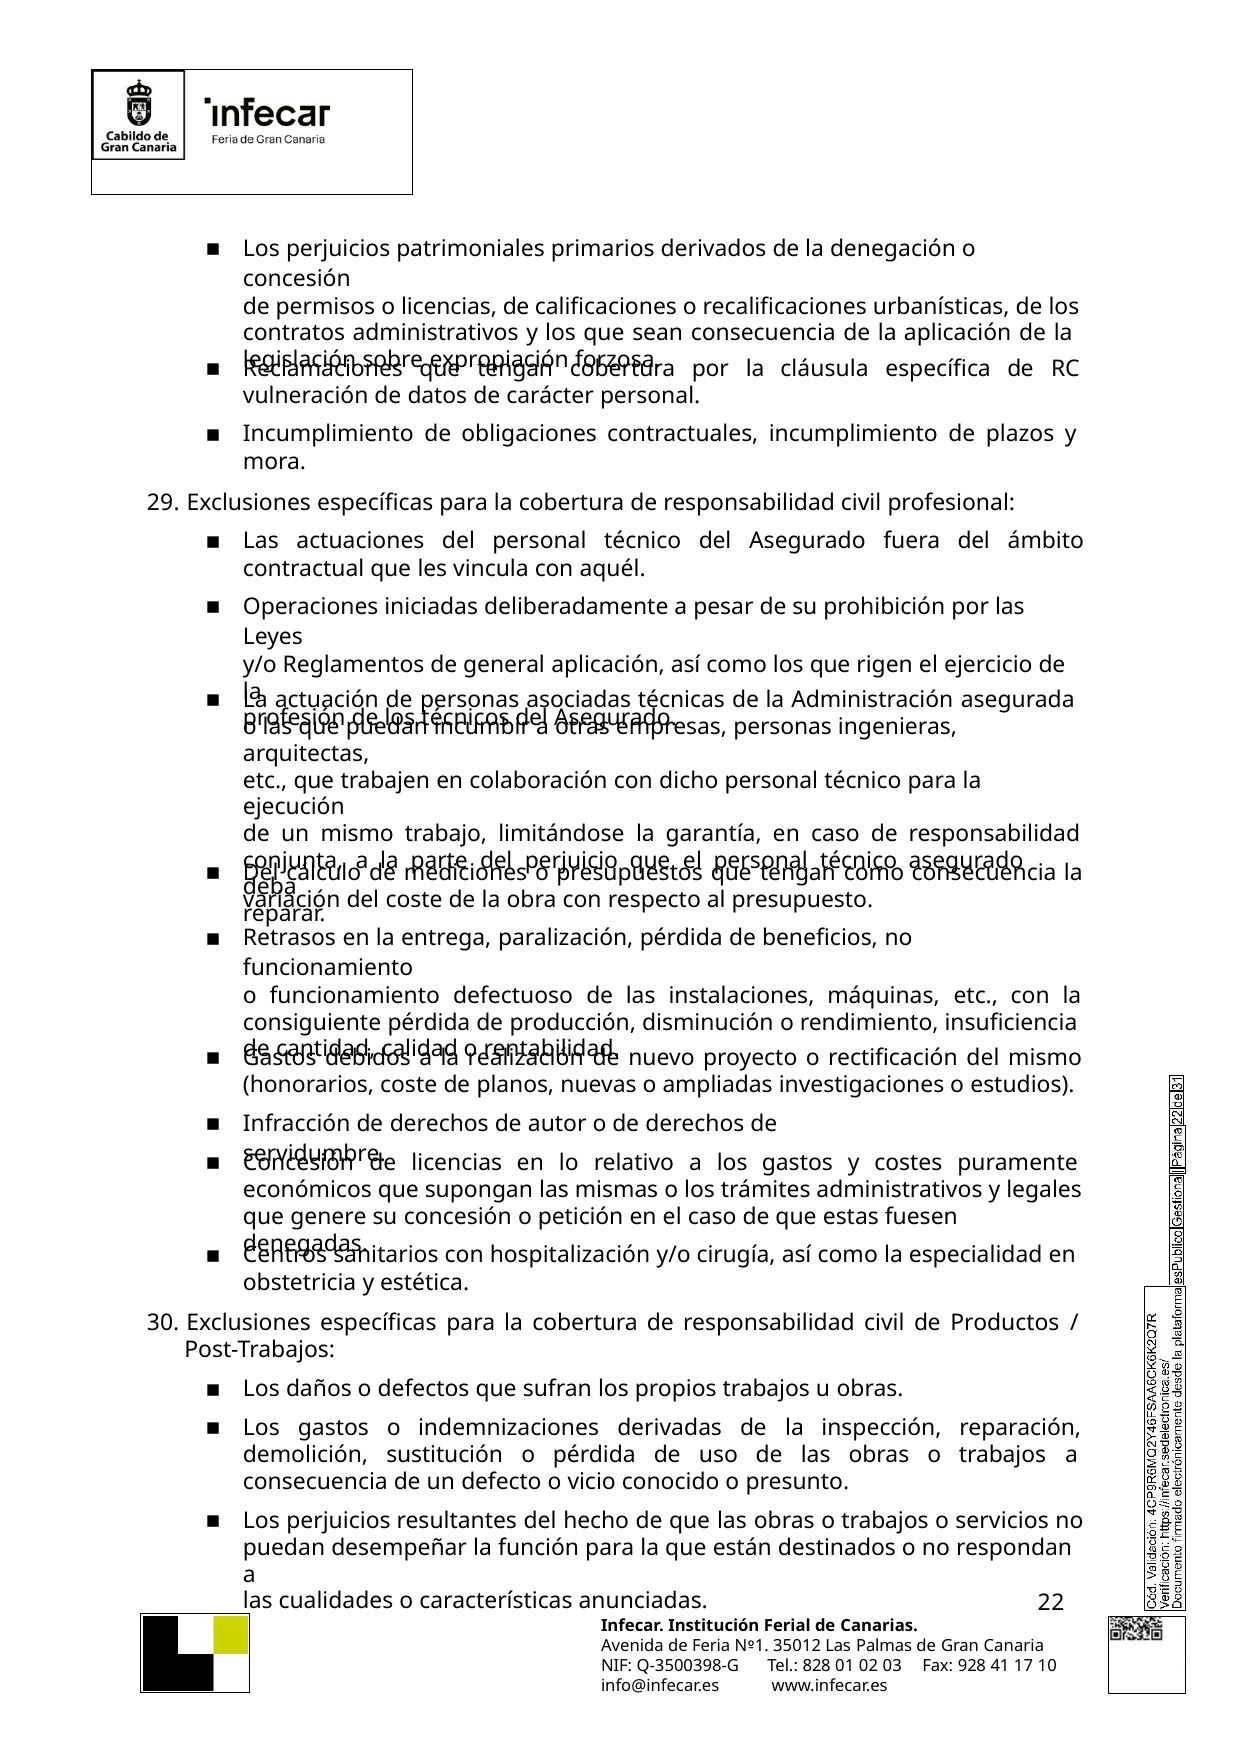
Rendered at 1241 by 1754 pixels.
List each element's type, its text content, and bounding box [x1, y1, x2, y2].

text ▪ [205, 1149, 241, 1175]
text de permisos o licencias, de calificaciones o recalificaciones urbanísticas, de los [243, 292, 1088, 319]
text Infracción de derechos de autor o de derechos de servidumbre. [243, 1107, 921, 1146]
text Los daños o defectos que sufran los propios trabajos u obras. [243, 1373, 906, 1403]
text ▪ [205, 1242, 241, 1267]
text 3 [147, 1315, 156, 1329]
text NIF: Q-3500398-G [601, 1654, 760, 1676]
text 2 [1037, 1586, 1051, 1616]
text ▪ [205, 235, 241, 261]
text variación del coste de la obra con respecto al presupuesto. [243, 886, 1087, 913]
text ▪ [205, 528, 241, 553]
text demolición, sustitución o pérdida de uso de las obras o trabajos a [243, 1441, 1088, 1468]
text ▪ [205, 1110, 241, 1136]
picture [92, 70, 412, 194]
text Post-Trabajos: [184, 1334, 359, 1364]
text Reclamaciones que tengan cobertura por la cláusula específica de RC [243, 352, 1088, 382]
text legislación sobre expropiación forzosa. [243, 346, 1088, 352]
text info@infecar.es [601, 1676, 760, 1695]
text 2 [147, 495, 155, 508]
picture [1145, 1287, 1185, 1610]
text 0. Exclusiones específicas para la cobertura de responsabilidad civil de Productos / [160, 1307, 1089, 1337]
text ▪ [205, 1376, 241, 1401]
text de cantidad, calidad o rentabilidad. [243, 1036, 1088, 1041]
text Retrasos en la entrega, paralización, pérdida de beneficios, no funcionamiento [243, 922, 1088, 982]
picture [1170, 1169, 1185, 1173]
picture [1170, 1126, 1185, 1167]
text Del cálculo de mediciones o presupuestos que tengan como consecuencia la [243, 856, 1087, 886]
text conjunta, a la parte del perjuicio que el personal técnico asegurado deba [243, 847, 1089, 900]
text ▪ [205, 593, 241, 619]
picture [1170, 1076, 1183, 1090]
text Concesión de licencias en lo relativo a los gastos y costes puramente [243, 1146, 1088, 1176]
text Centros sanitarios con hospitalización y/o cirugía, así como la especialidad en [243, 1239, 1088, 1269]
text ▪ [205, 1044, 241, 1070]
text de un mismo trabajo, limitándose la garantía, en caso de responsabilidad [243, 820, 1089, 847]
text ▪ [205, 925, 241, 950]
text reparar. [243, 913, 266, 922]
text y/o Reglamentos de general aplicación, así como los que rigen el ejercicio de la [243, 651, 1088, 683]
text Los perjuicios patrimoniales primarios derivados de la denegación o concesión [243, 232, 1088, 292]
text Gastos debidos a la realización de nuevo proyecto o rectificación del mismo [243, 1041, 1088, 1071]
text contractual que les vincula con aquél. [243, 555, 1088, 581]
text 9. Exclusiones específicas para la cobertura de responsabilidad civil profesional: [160, 486, 1026, 516]
picture [1109, 1617, 1185, 1693]
text La actuación de personas asociadas técnicas de la Administración asegurada [243, 683, 1089, 713]
picture [1170, 1109, 1183, 1125]
text Las actuaciones del personal técnico del Asegurado fuera del ámbito [243, 525, 1088, 555]
text Incumplimiento de obligaciones contractuales, incumplimiento de plazos y [243, 417, 1088, 447]
text ▪ [205, 686, 241, 712]
text ▪ [205, 1507, 241, 1533]
text www.infecar.es [771, 1676, 1059, 1695]
text etc., que trabajen en colaboración con dicho personal técnico para la ejecución [243, 767, 1089, 820]
text que genere su concesión o petición en el caso de que estas fuesen denegadas. [243, 1203, 1088, 1239]
text Los gastos o indemnizaciones derivadas de la inspección, reparación, [243, 1411, 1088, 1441]
text mora. [243, 447, 1088, 474]
text Tel.: 828 01 02 03 Fax: 928 41 17 10 [767, 1654, 1059, 1676]
text ▪ [205, 859, 241, 885]
text contratos administrativos y los que sean consecuencia de la aplicación de la [243, 319, 1088, 346]
text económicos que supongan las mismas o los trámites administrativos y legales [243, 1176, 1088, 1203]
picture [1170, 1092, 1183, 1108]
picture [141, 1614, 249, 1692]
text vulneración de datos de carácter personal. [243, 382, 1088, 408]
text o las que puedan incumbir a otras empresas, personas ingenieras, arquitectas, [243, 713, 1089, 767]
text reparar. [268, 900, 1089, 927]
text obstetricia y estética. [243, 1269, 1088, 1295]
text o funcionamiento defectuoso de las instalaciones, máquinas, etc., con la [243, 982, 1088, 1009]
text consecuencia de un defecto o vicio conocido o presunto. [243, 1468, 1088, 1495]
text las cualidades o características anunciadas. [243, 1587, 1037, 1614]
text (honorarios, coste de planos, nuevas o ampliadas investigaciones o estudios). [243, 1071, 1088, 1098]
text Los perjuicios resultantes del hecho de que las obras o trabajos o servicios no [243, 1504, 1088, 1534]
text puedan desempeñar la función para la que están destinados o no respondan a [243, 1534, 1088, 1587]
text 2 [147, 486, 160, 516]
text 3 [147, 1307, 160, 1337]
text 2 [1051, 1586, 1089, 1616]
text ▪ [205, 421, 241, 446]
picture [1144, 1229, 1186, 1286]
text Operaciones iniciadas deliberadamente a pesar de su prohibición por las Leyes [243, 591, 1088, 651]
text ▪ [205, 355, 241, 381]
text ▪ [205, 1414, 241, 1440]
text Avenida de Feria Nº1. 35012 Las Palmas de Gran Canaria [601, 1636, 1044, 1656]
picture [1170, 1176, 1183, 1227]
text Infecar. Institución Ferial de Canarias. [601, 1614, 1044, 1636]
text consiguiente pérdida de producción, disminución o rendimiento, insuficiencia [243, 1009, 1088, 1036]
